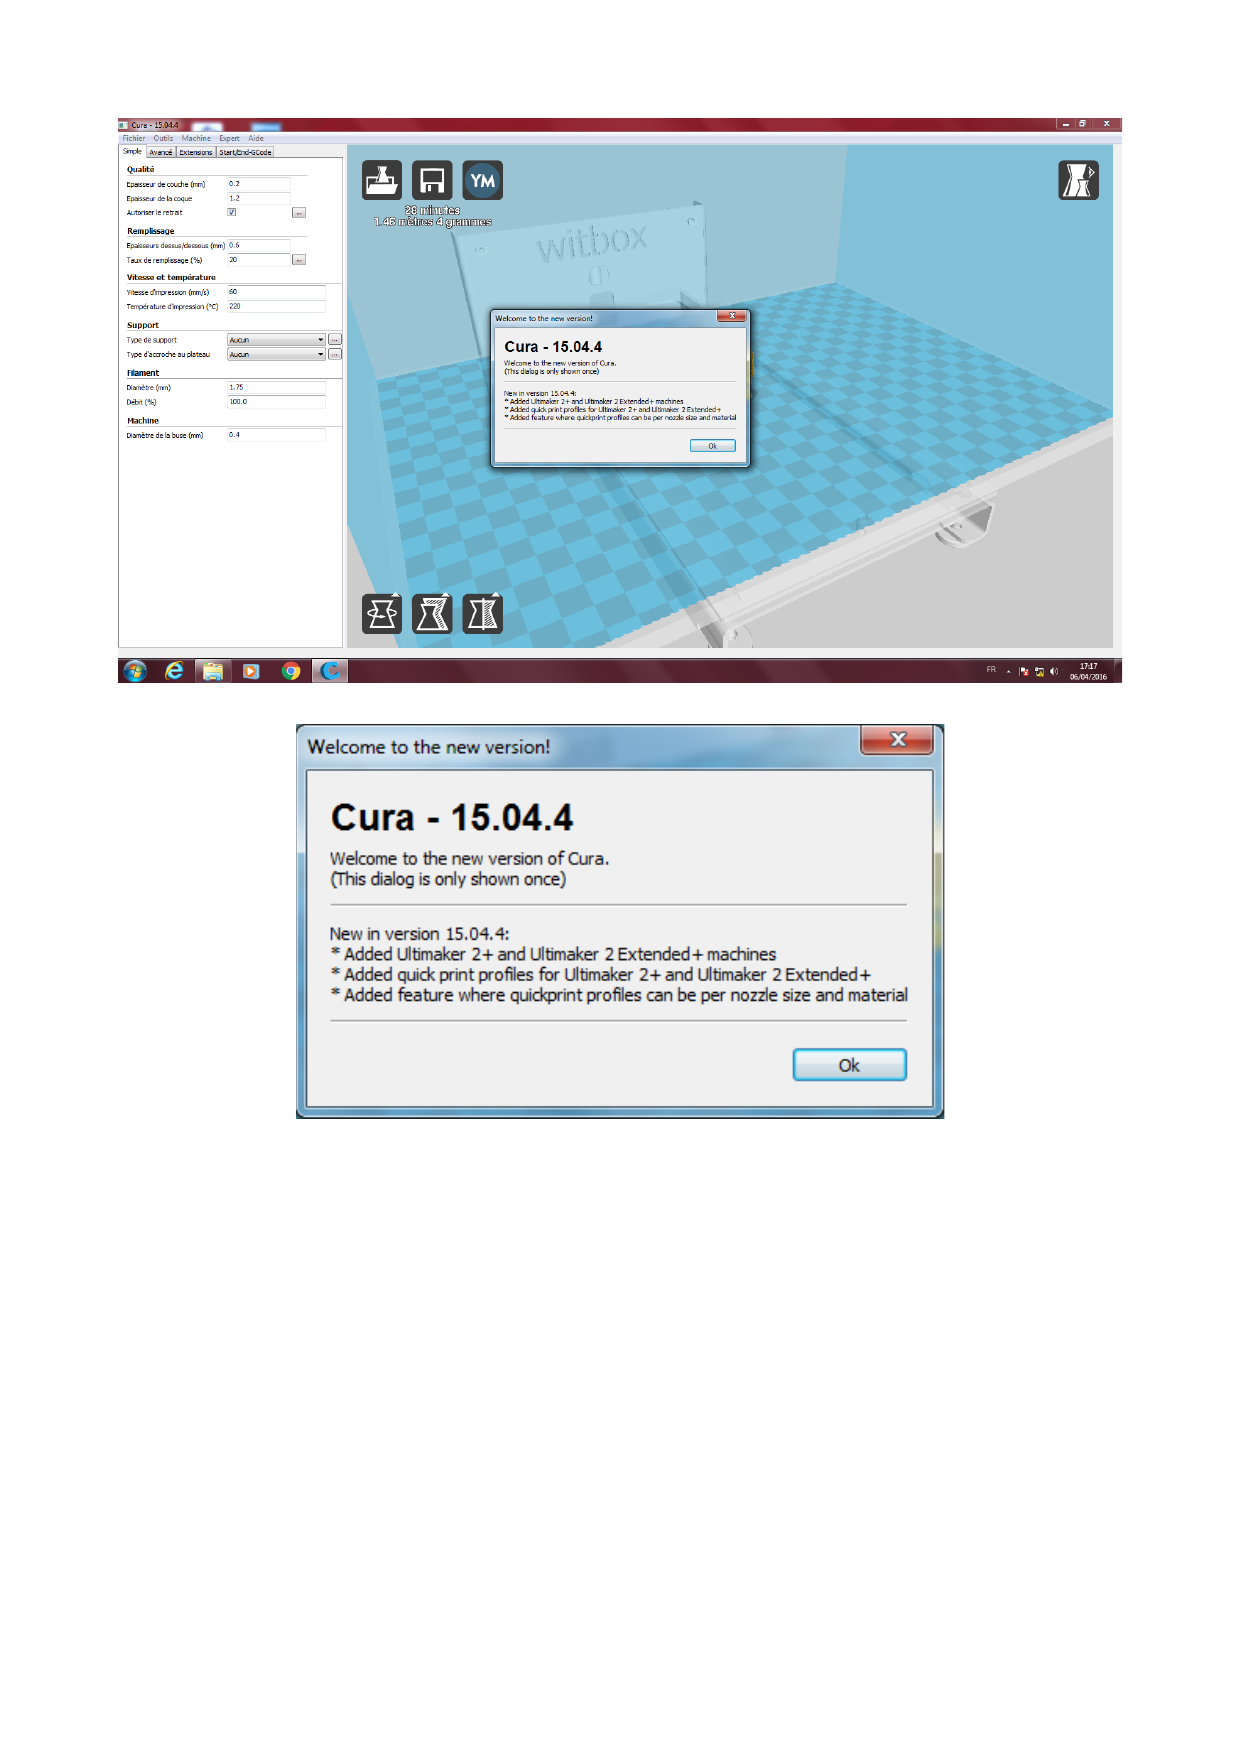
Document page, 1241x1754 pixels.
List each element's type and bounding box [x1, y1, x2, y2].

picture [118, 118, 1123, 683]
picture [296, 724, 945, 1119]
